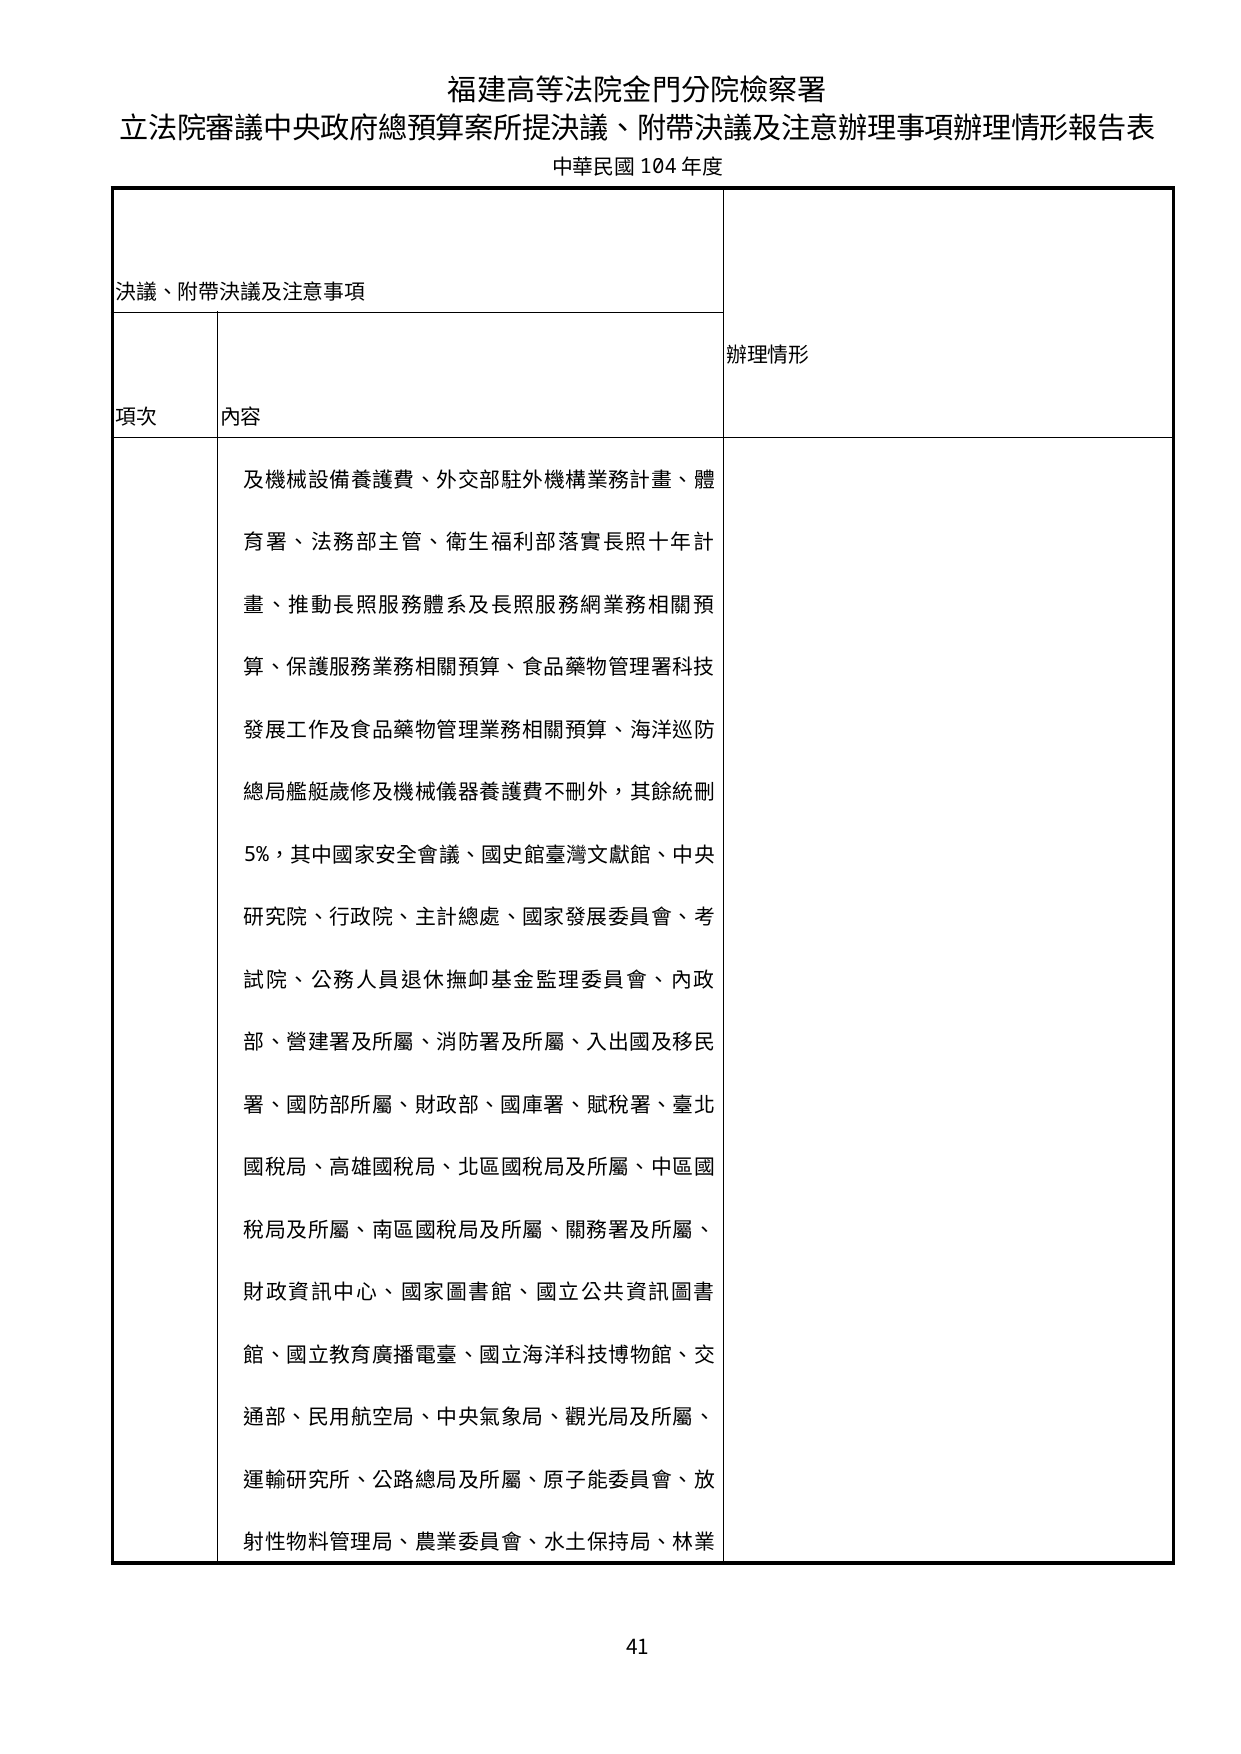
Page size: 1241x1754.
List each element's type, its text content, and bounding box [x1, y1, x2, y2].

table_header 辦理情形 [724, 190, 1172, 436]
table_header 決議、附帶決議及注意事項 [114, 190, 723, 311]
table_cell 內容 [218, 313, 723, 436]
table_cell [114, 438, 217, 1561]
table_cell 項次 [114, 313, 217, 436]
table_cell [724, 438, 1172, 1561]
table_cell 及機械設備養護費、外交部駐外機構業務計畫、體育署、法務部主管、衛生福利部落實長照十年計畫、推動長照服務體系及長照服務網業務相關預算、保護服務業務相關預算、食品藥物管理署科技發展工作及食品藥物管理業務相關預算、海洋巡防總局艦艇歲修及機械儀器養護費不刪外，其餘統刪5%，其中國家安全會議、國史館臺灣文獻館、中央研究院、行政院、主計總處、國家發展委員會、考試院、公務人員退休撫卹基金監理委員會、內政部、營建署及所屬、消防署及所屬、入出國及移民署、國防部所屬、財政部、國庫署、賦稅署、臺北國稅局、高雄國稅局、北區國稅局及所屬、中區國稅局及所屬、南區國稅局及所屬、關務署及所屬、財政資訊中心、國家圖書館、國立公共資訊圖書館、國立教育廣播電臺、國立海洋科技博物館、交通部、民用航空局、中央氣象局、觀光局及所屬、運輸研究所、公路總局及所屬、原子能委員會、放射性物料管理局、農業委員會、水土保持局、林業 [218, 438, 723, 1561]
